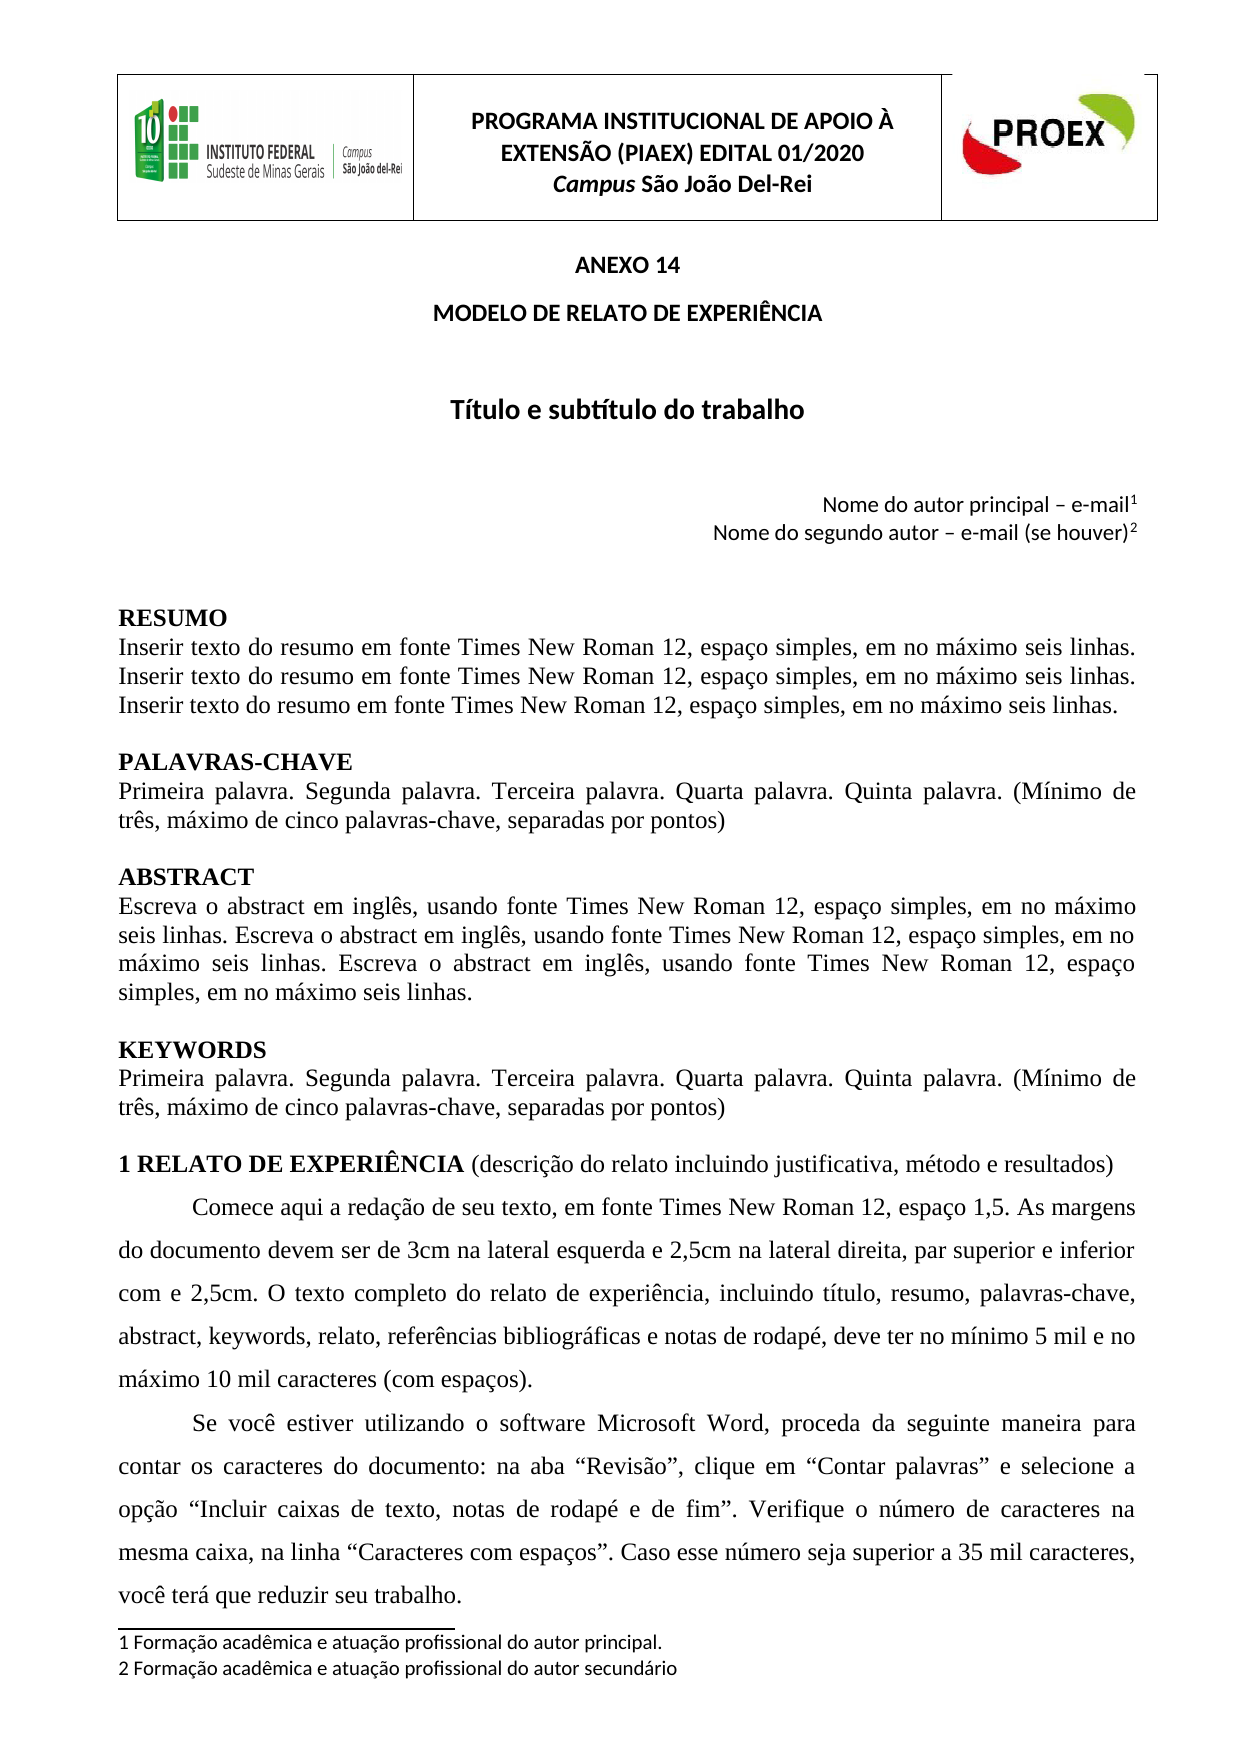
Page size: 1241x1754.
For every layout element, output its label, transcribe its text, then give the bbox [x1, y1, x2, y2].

text Nome do segundo autor – e-mail (se houver) [118, 518, 1137, 546]
text PALAVRAS-CHAVE [118, 747, 1137, 776]
text Primeira palavra. Segunda palavra. Terceira palavra. Quarta palavra. Quinta palavra. (Mínimo de três, máximo de cinco palavras-chave, separadas por pontos) [118, 776, 1137, 833]
text Formação acadêmica e atuação profissional do autor principal. [118, 1629, 1137, 1655]
text Título e subtítulo do trabalho [118, 391, 1137, 427]
text Escreva o abstract em inglês, usando fonte Times New Roman 12, espaço simples, em no máximo seis linhas. Escreva o abstract em inglês, usando fonte Times New Roman 12, espaço simples, em no máximo seis linhas. Escreva o abstract em inglês, usando fonte Times New Roman 12, espaço simples, em no máximo seis linhas. [118, 891, 1137, 1006]
text ANEXO 14 [118, 249, 1137, 280]
text Inserir texto do resumo em fonte Times New Roman 12, espaço simples, em no máximo seis linhas. Inserir texto do resumo em fonte Times New Roman 12, espaço simples, em no máximo seis linhas. Inserir texto do resumo em fonte Times New Roman 12, espaço simples, em no máximo seis linhas. [118, 632, 1137, 718]
text RESUMO [118, 603, 1137, 632]
text MODELO DE RELATO DE EXPERIÊNCIA [118, 297, 1137, 328]
text Primeira palavra. Segunda palavra. Terceira palavra. Quarta palavra. Quinta palavra. (Mínimo de três, máximo de cinco palavras-chave, separadas por pontos) [118, 1063, 1137, 1121]
text Nome do autor principal – e-mail [118, 490, 1137, 518]
text Comece aqui a redação de seu texto, em fonte Times New Roman 12, espaço 1,5. As margens do documento devem ser de 3cm na lateral esquerda e 2,5cm na lateral direita, par superior e inferior com e 2,5cm. O texto completo do relato de experiência, incluindo título, resumo, palavras-chave, abstract, keywords, relato, referências bibliográficas e notas de rodapé, deve ter no mínimo 5 mil e no máximo 10 mil caracteres (com espaços). [118, 1192, 1137, 1393]
text Se você estiver utilizando o software Microsoft Word, proceda da seguinte maneira para contar os caracteres do documento: na aba “Revisão”, clique em “Contar palavras” e selecione a opção “Incluir caixas de texto, notas de rodapé e de fim”. Verifique o número de caracteres na mesma caixa, na linha “Caracteres com espaços”. Caso esse número seja superior a 35 mil caracteres, você terá que reduzir seu trabalho. [118, 1408, 1137, 1609]
text ABSTRACT [118, 862, 1137, 891]
text Formação acadêmica e atuação profissional do autor secundário [118, 1655, 1137, 1680]
text 1 RELATO DE EXPERIÊNCIA (descrição do relato incluindo justificativa, método e resultados) [118, 1149, 1137, 1178]
picture [128, 90, 402, 183]
text KEYWORDS [118, 1035, 1137, 1063]
